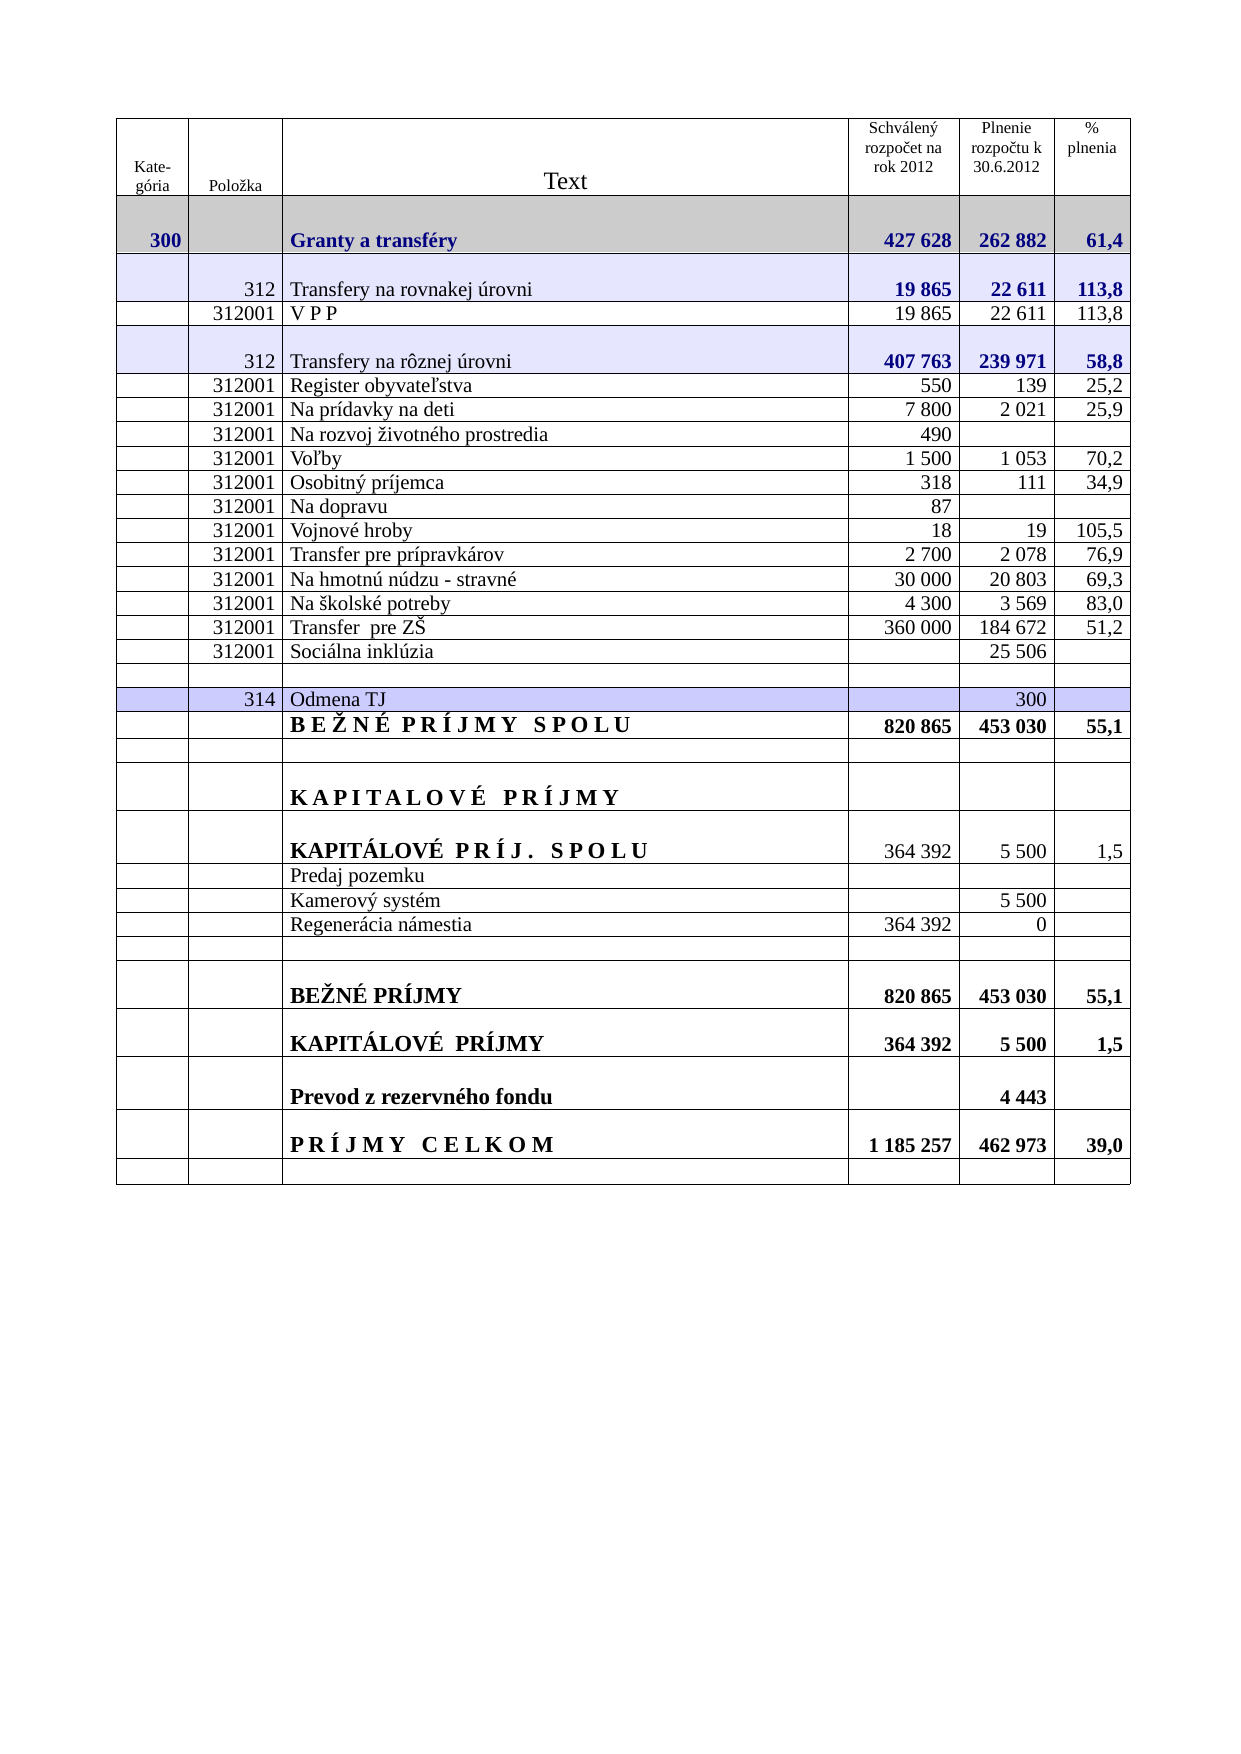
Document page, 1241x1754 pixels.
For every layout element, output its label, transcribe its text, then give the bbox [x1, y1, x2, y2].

table_cell Na školské potreby [283, 592, 848, 615]
table_cell 312 [189, 254, 282, 301]
table_cell Transfery na rôznej úrovni [283, 326, 848, 373]
table_cell 312001 [189, 567, 282, 591]
table_cell 19 865 [849, 254, 959, 301]
table_cell [189, 913, 282, 936]
table_cell [1055, 688, 1130, 711]
table_cell 113,8 [1055, 302, 1130, 325]
table_cell P R Í J M Y C E L K O M [283, 1110, 848, 1157]
table_cell [189, 1009, 282, 1056]
table_cell [117, 519, 188, 542]
table_cell Vojnové hroby [283, 519, 848, 542]
table_cell [1055, 664, 1130, 687]
table_cell [189, 864, 282, 887]
table_cell [960, 1159, 1054, 1184]
table_cell [117, 374, 188, 397]
table_cell [1055, 763, 1130, 810]
table_cell 113,8 [1055, 254, 1130, 301]
table_cell KAPITÁLOVÉ PRÍJMY [283, 1009, 848, 1056]
table_cell 70,2 [1055, 447, 1130, 470]
table_cell [1055, 1057, 1130, 1109]
table_cell [189, 889, 282, 912]
table_cell [960, 664, 1054, 687]
table_cell 1,5 [1055, 1009, 1130, 1056]
table_cell [189, 1159, 282, 1184]
table_cell 25,9 [1055, 398, 1130, 421]
table_cell 312001 [189, 374, 282, 397]
table_cell [1055, 889, 1130, 912]
table_cell [849, 889, 959, 912]
table_cell 55,1 [1055, 712, 1130, 738]
table_cell 34,9 [1055, 471, 1130, 494]
table_cell [117, 961, 188, 1008]
table_cell [117, 326, 188, 373]
table_cell [189, 196, 282, 252]
table_cell 262 882 [960, 196, 1054, 252]
table_cell 312001 [189, 398, 282, 421]
table_cell [283, 937, 848, 960]
table_cell [849, 739, 959, 762]
table_cell Schválený rozpočet na rok 2012 [849, 119, 959, 195]
table_cell 3 569 [960, 592, 1054, 615]
table_cell [117, 495, 188, 518]
table_cell Kate- gória [117, 119, 188, 195]
table_cell 22 611 [960, 302, 1054, 325]
table_cell 314 [189, 688, 282, 711]
table_cell Transfery na rovnakej úrovni [283, 254, 848, 301]
table_cell Register obyvateľstva [283, 374, 848, 397]
table_cell [117, 616, 188, 639]
table_cell [1055, 937, 1130, 960]
table_cell [117, 739, 188, 762]
table_cell 312001 [189, 302, 282, 325]
table_cell Položka [189, 119, 282, 195]
table_cell 300 [117, 196, 188, 252]
table_cell [117, 937, 188, 960]
table_cell V P P [283, 302, 848, 325]
table_cell 312001 [189, 447, 282, 470]
table_cell [117, 864, 188, 887]
table_cell [117, 1110, 188, 1157]
table_cell [849, 688, 959, 711]
table_cell [1055, 422, 1130, 446]
table_cell [849, 664, 959, 687]
table_cell 4 443 [960, 1057, 1054, 1109]
table_cell [1055, 495, 1130, 518]
table_cell [283, 664, 848, 687]
table_cell [117, 688, 188, 711]
table_cell [189, 961, 282, 1008]
table_cell 2 021 [960, 398, 1054, 421]
table_cell [1055, 640, 1130, 663]
table_cell 4 300 [849, 592, 959, 615]
table_cell 5 500 [960, 889, 1054, 912]
table_cell 364 392 [849, 811, 959, 863]
table_cell K A P I T A L O V É P R Í J M Y [283, 763, 848, 810]
table_cell Na rozvoj životného prostredia [283, 422, 848, 446]
table_cell 453 030 [960, 712, 1054, 738]
table_cell [960, 937, 1054, 960]
table_cell Prevod z rezervného fondu [283, 1057, 848, 1109]
table_cell 61,4 [1055, 196, 1130, 252]
table_cell [189, 1057, 282, 1109]
table_cell 550 [849, 374, 959, 397]
table_cell 360 000 [849, 616, 959, 639]
table_cell Odmena TJ [283, 688, 848, 711]
table_cell 490 [849, 422, 959, 446]
table_cell Na prídavky na deti [283, 398, 848, 421]
table_cell [117, 543, 188, 566]
table_cell [117, 640, 188, 663]
table_cell [117, 398, 188, 421]
table_cell 407 763 [849, 326, 959, 373]
table_cell [189, 937, 282, 960]
table_cell Text [283, 119, 848, 195]
table_cell [117, 1009, 188, 1056]
table_cell [960, 763, 1054, 810]
table_cell 55,1 [1055, 961, 1130, 1008]
table_cell 1 500 [849, 447, 959, 470]
table_cell 1 185 257 [849, 1110, 959, 1157]
table_cell [117, 471, 188, 494]
table_cell Transfer pre prípravkárov [283, 543, 848, 566]
table_cell 18 [849, 519, 959, 542]
table_cell 312 [189, 326, 282, 373]
table_cell 87 [849, 495, 959, 518]
table_cell [117, 1057, 188, 1109]
table_cell 22 611 [960, 254, 1054, 301]
table_cell 83,0 [1055, 592, 1130, 615]
table_cell 58,8 [1055, 326, 1130, 373]
table_cell 7 800 [849, 398, 959, 421]
table_cell 312001 [189, 543, 282, 566]
table_cell 427 628 [849, 196, 959, 252]
table_cell [117, 811, 188, 863]
table_cell Plnenie rozpočtu k 30.6.2012 [960, 119, 1054, 195]
table_cell 453 030 [960, 961, 1054, 1008]
table_cell 19 865 [849, 302, 959, 325]
table_cell 318 [849, 471, 959, 494]
table_cell 312001 [189, 519, 282, 542]
table_cell [1055, 913, 1130, 936]
table_cell [189, 712, 282, 738]
table_cell [189, 1110, 282, 1157]
table_cell Transfer pre ZŠ [283, 616, 848, 639]
table_cell [117, 1159, 188, 1184]
table_cell 5 500 [960, 811, 1054, 863]
table_cell 139 [960, 374, 1054, 397]
table_cell [117, 567, 188, 591]
table_cell 39,0 [1055, 1110, 1130, 1157]
table_cell 462 973 [960, 1110, 1054, 1157]
table_cell [117, 254, 188, 301]
table_cell 20 803 [960, 567, 1054, 591]
table_cell Na dopravu [283, 495, 848, 518]
table_cell [960, 495, 1054, 518]
table_cell Osobitný príjemca [283, 471, 848, 494]
table_cell [849, 763, 959, 810]
table_cell [1055, 739, 1130, 762]
table_cell 25,2 [1055, 374, 1130, 397]
table_cell [117, 447, 188, 470]
table_cell [1055, 1159, 1130, 1184]
table_cell 312001 [189, 422, 282, 446]
table_cell [189, 739, 282, 762]
table_cell 300 [960, 688, 1054, 711]
table_cell [117, 889, 188, 912]
table_cell [117, 422, 188, 446]
table_cell 820 865 [849, 961, 959, 1008]
table_cell Na hmotnú núdzu - stravné [283, 567, 848, 591]
table_cell Kamerový systém [283, 889, 848, 912]
table_cell 105,5 [1055, 519, 1130, 542]
table_cell 51,2 [1055, 616, 1130, 639]
table_cell [283, 739, 848, 762]
table_cell [283, 1159, 848, 1184]
table_cell 30 000 [849, 567, 959, 591]
table_cell [189, 763, 282, 810]
table_cell Regenerácia námestia [283, 913, 848, 936]
table_cell 312001 [189, 640, 282, 663]
table_cell [117, 763, 188, 810]
table_cell 312001 [189, 616, 282, 639]
table_cell KAPITÁLOVÉ P R Í J . S P O L U [283, 811, 848, 863]
table_cell BEŽNÉ PRÍJMY [283, 961, 848, 1008]
table_cell 111 [960, 471, 1054, 494]
table_cell [117, 302, 188, 325]
table_cell 25 506 [960, 640, 1054, 663]
table_cell 184 672 [960, 616, 1054, 639]
table_cell 364 392 [849, 1009, 959, 1056]
table_cell Predaj pozemku [283, 864, 848, 887]
table_cell 312001 [189, 592, 282, 615]
table_cell 239 971 [960, 326, 1054, 373]
table_cell 364 392 [849, 913, 959, 936]
table_cell [849, 937, 959, 960]
table_cell 69,3 [1055, 567, 1130, 591]
table_cell [117, 592, 188, 615]
table_cell [960, 739, 1054, 762]
table_cell 1,5 [1055, 811, 1130, 863]
table_cell [189, 664, 282, 687]
table_cell 312001 [189, 495, 282, 518]
table_cell B E Ž N É P R Í J M Y S P O L U [283, 712, 848, 738]
table_cell 1 053 [960, 447, 1054, 470]
table_cell [960, 864, 1054, 887]
table_cell 2 700 [849, 543, 959, 566]
table_cell [189, 811, 282, 863]
table_cell 312001 [189, 471, 282, 494]
table_cell 0 [960, 913, 1054, 936]
table_cell 820 865 [849, 712, 959, 738]
table_cell 5 500 [960, 1009, 1054, 1056]
table_cell [849, 1159, 959, 1184]
table_cell % plnenia [1055, 119, 1130, 195]
table_cell [849, 1057, 959, 1109]
table_cell 19 [960, 519, 1054, 542]
table_cell [960, 422, 1054, 446]
table_cell [117, 913, 188, 936]
table_cell 2 078 [960, 543, 1054, 566]
table_cell Voľby [283, 447, 848, 470]
table_cell 76,9 [1055, 543, 1130, 566]
table_cell Granty a transféry [283, 196, 848, 252]
table_cell [849, 640, 959, 663]
table_cell [117, 712, 188, 738]
table_cell [1055, 864, 1130, 887]
table_cell Sociálna inklúzia [283, 640, 848, 663]
table_cell [849, 864, 959, 887]
table_cell [117, 664, 188, 687]
